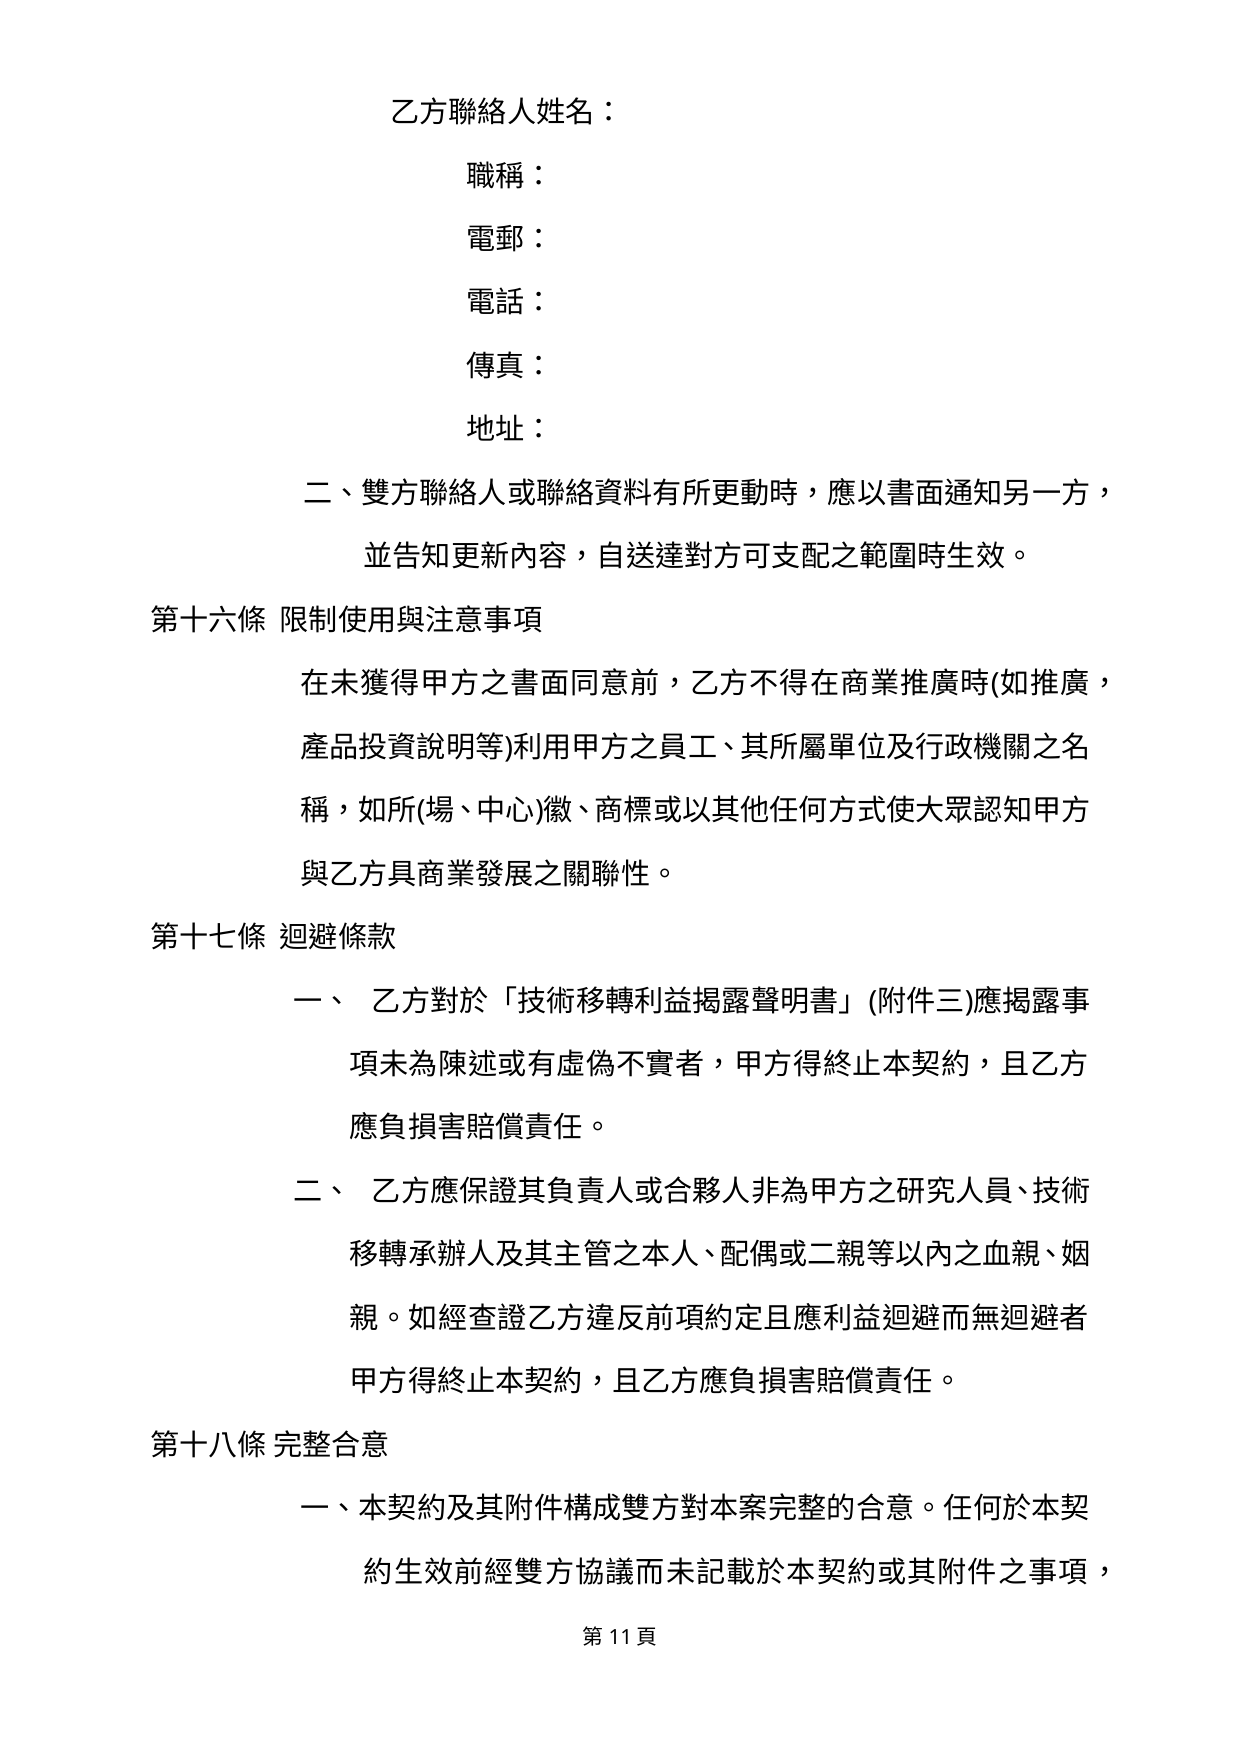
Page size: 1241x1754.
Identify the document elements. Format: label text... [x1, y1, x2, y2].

text 傳真： [375, 342, 1090, 385]
text 第十七條 迴避條款 [150, 914, 1090, 956]
list 乙方應保證其負責人或合夥人非為甲方之研究人員、技術移轉承辦人及其主管之本人、配偶或二親等以內之血親、姻親。如經查證乙方違反前項約定且應利益迴避而無迴避者，甲方得終止本契約，且乙方應負損害賠償責任。 [293, 1167, 1090, 1400]
text 電郵： [375, 216, 1090, 258]
text 乙方聯絡人姓名： [375, 89, 1090, 131]
text 職稱： [375, 152, 1090, 194]
subtitle 第十八條 完整合意 [150, 1421, 1090, 1463]
text 地址： [375, 406, 1090, 448]
subtitle 第十六條 限制使用與注意事項 [150, 596, 1090, 638]
text 在未獲得甲方之書面同意前，乙方不得在商業推廣時(如推廣，產品投資說明等)利用甲方之員工、其所屬單位及行政機關之名稱，如所(場、中心)徽、商標或以其他任何方式使大眾認知甲方與乙方具商業發展之關聯性。 [300, 659, 1090, 892]
text 電話： [375, 279, 1090, 321]
text 二、雙方聯絡人或聯絡資料有所更動時，應以書面通知另一方，並告知更新內容，自送達對方可支配之範圍時生效。 [304, 469, 1090, 575]
text 一、本契約及其附件構成雙方對本案完整的合意。任何於本契約生效前經雙方協議而未記載於本契約或其附件之事項，對雙方皆無拘束力。 [300, 1485, 1090, 1590]
list 乙方對於「技術移轉利益揭露聲明書」(附件三)應揭露事項未為陳述或有虛偽不實者，甲方得終止本契約，且乙方應負損害賠償責任。 [293, 977, 1090, 1146]
